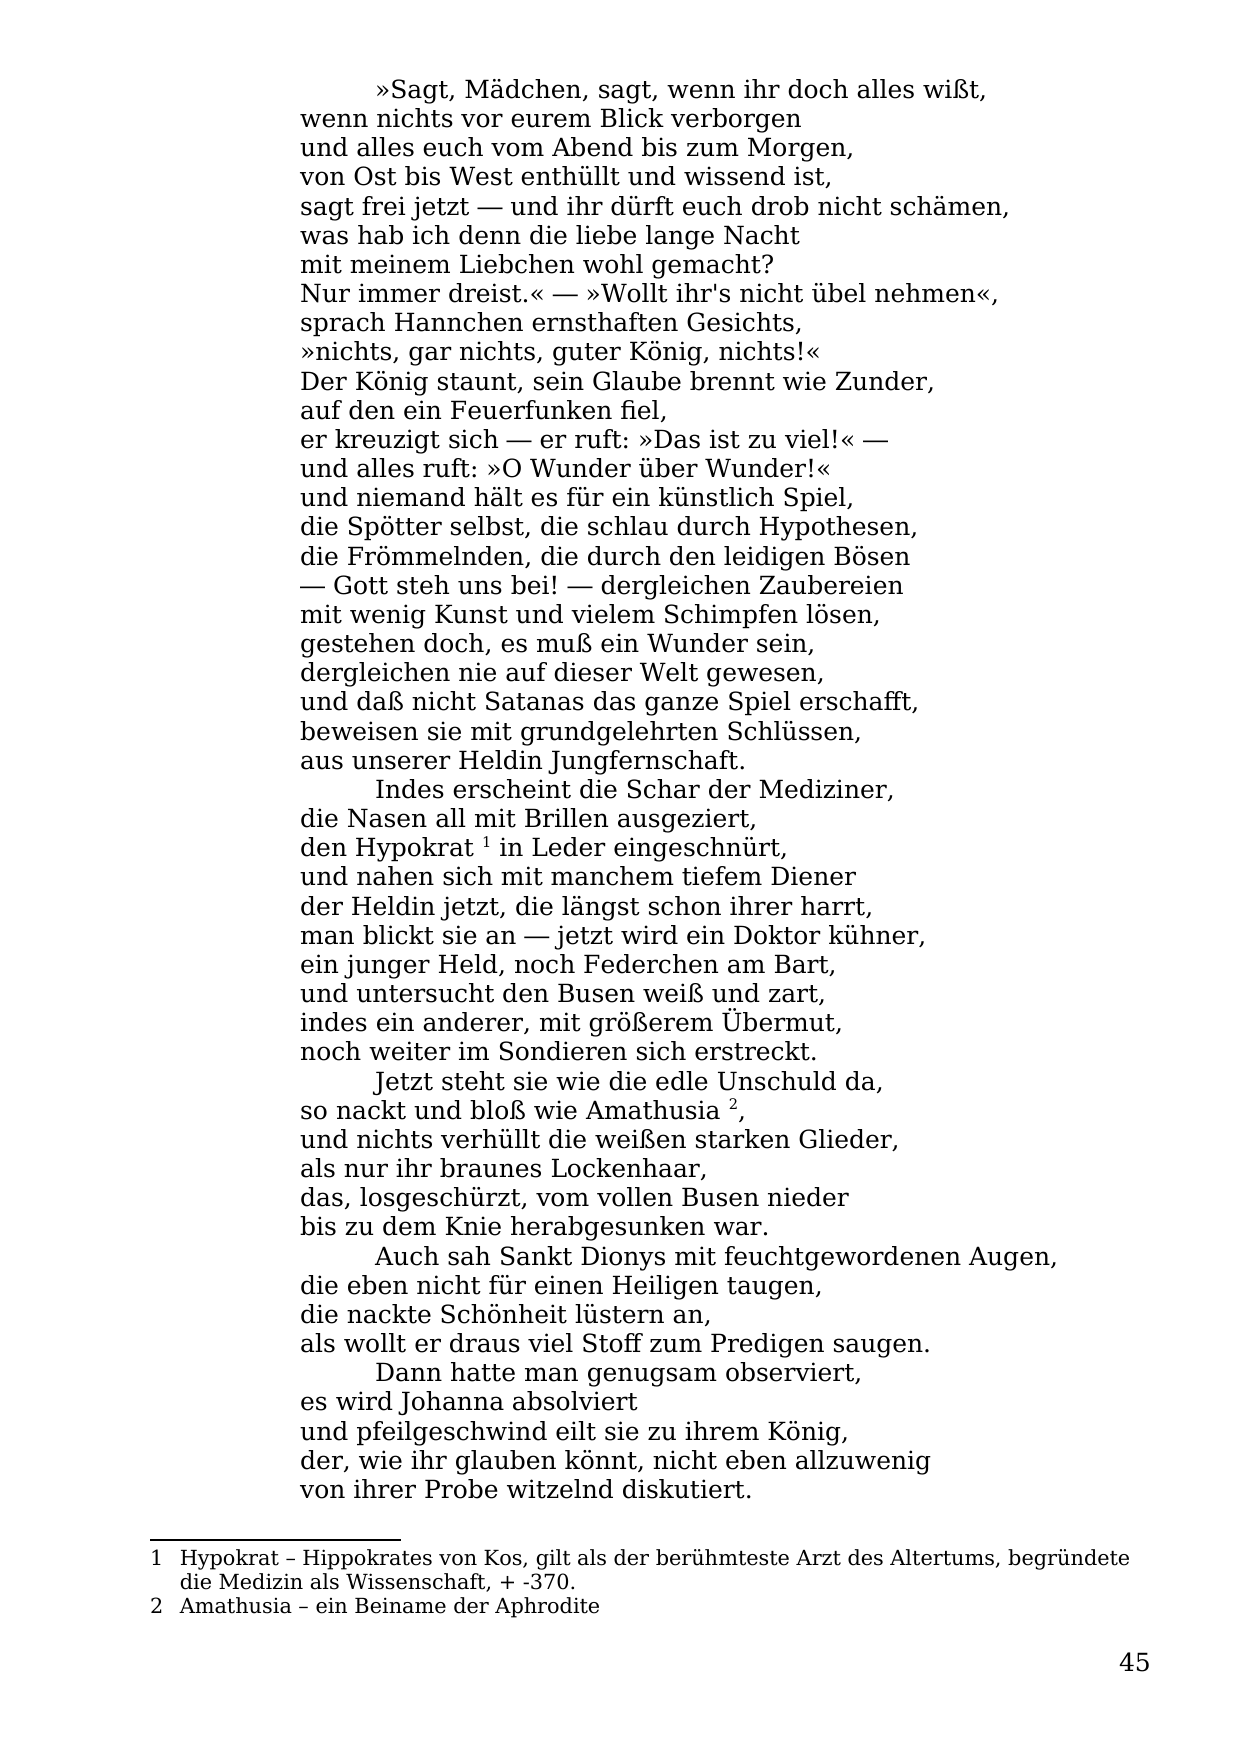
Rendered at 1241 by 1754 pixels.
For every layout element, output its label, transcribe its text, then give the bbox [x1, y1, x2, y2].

text Auch sah Sankt Dionys mit feuchtgewordenen Augen, die eben nicht für einen Heiligen taugen, die nackte Schönheit lüstern an, als wollt er draus viel Stoff zum Predigen saugen. [300, 1242, 1151, 1358]
text Dann hatte man genugsam observiert, es wird Johanna absolviert und pfeilgeschwind eilt sie zu ihrem König, der, wie ihr glauben könnt, nicht eben allzuwenig von ihrer Probe witzelnd diskutiert. [300, 1358, 1151, 1504]
text Hypokrat – Hippokrates von Kos, gilt als der berühmteste Arzt des Altertums, begründete die Medizin als Wissenschaft, + -370. [150, 1546, 1151, 1594]
text Amathusia – ein Beiname der Aphrodite [150, 1594, 1151, 1618]
text Indes erscheint die Schar der Mediziner, die Nasen all mit Brillen ausgeziert, den Hypokrat in Leder eingeschnürt, und nahen sich mit manchem tiefem Diener der Heldin jetzt, die längst schon ihrer harrt, man blickt sie an ― jetzt wird ein Doktor kühner, ein junger Held, noch Federchen am Bart, und untersucht den Busen weiß und zart, indes ein anderer, mit größerem Übermut, noch weiter im Sondieren sich erstreckt. [300, 775, 1151, 1067]
text Jetzt steht sie wie die edle Unschuld da, so nackt und bloß wie Amathusia , und nichts verhüllt die weißen starken Glieder, als nur ihr braunes Lockenhaar, das, losgeschürzt, vom vollen Busen nieder bis zu dem Knie herabgesunken war. [300, 1067, 1151, 1242]
text »Sagt, Mädchen, sagt, wenn ihr doch alles wißt, wenn nichts vor eurem Blick verborgen und alles euch vom Abend bis zum Morgen, von Ost bis West enthüllt und wissend ist, sagt frei jetzt ― und ihr dürft euch drob nicht schämen, was hab ich denn die liebe lange Nacht mit meinem Liebchen wohl gemacht? Nur immer dreist.« ― »Wollt ihr's nicht übel nehmen«, sprach Hannchen ernsthaften Gesichts, »nichts, gar nichts, guter König, nichts!« Der König staunt, sein Glaube brennt wie Zunder, auf den ein Feuerfunken fiel, er kreuzigt sich ― er ruft: »Das ist zu viel!« ― und alles ruft: »O Wunder über Wunder!« und niemand hält es für ein künstlich Spiel, die Spötter selbst, die schlau durch Hypothesen, die Frömmelnden, die durch den leidigen Bösen ― Gott steh uns bei! ― dergleichen Zaubereien mit wenig Kunst und vielem Schimpfen lösen, gestehen doch, es muß ein Wunder sein, dergleichen nie auf dieser Welt gewesen, und daß nicht Satanas das ganze Spiel erschafft, beweisen sie mit grundgelehrten Schlüssen, aus unserer Heldin Jungfernschaft. [300, 75, 1151, 775]
